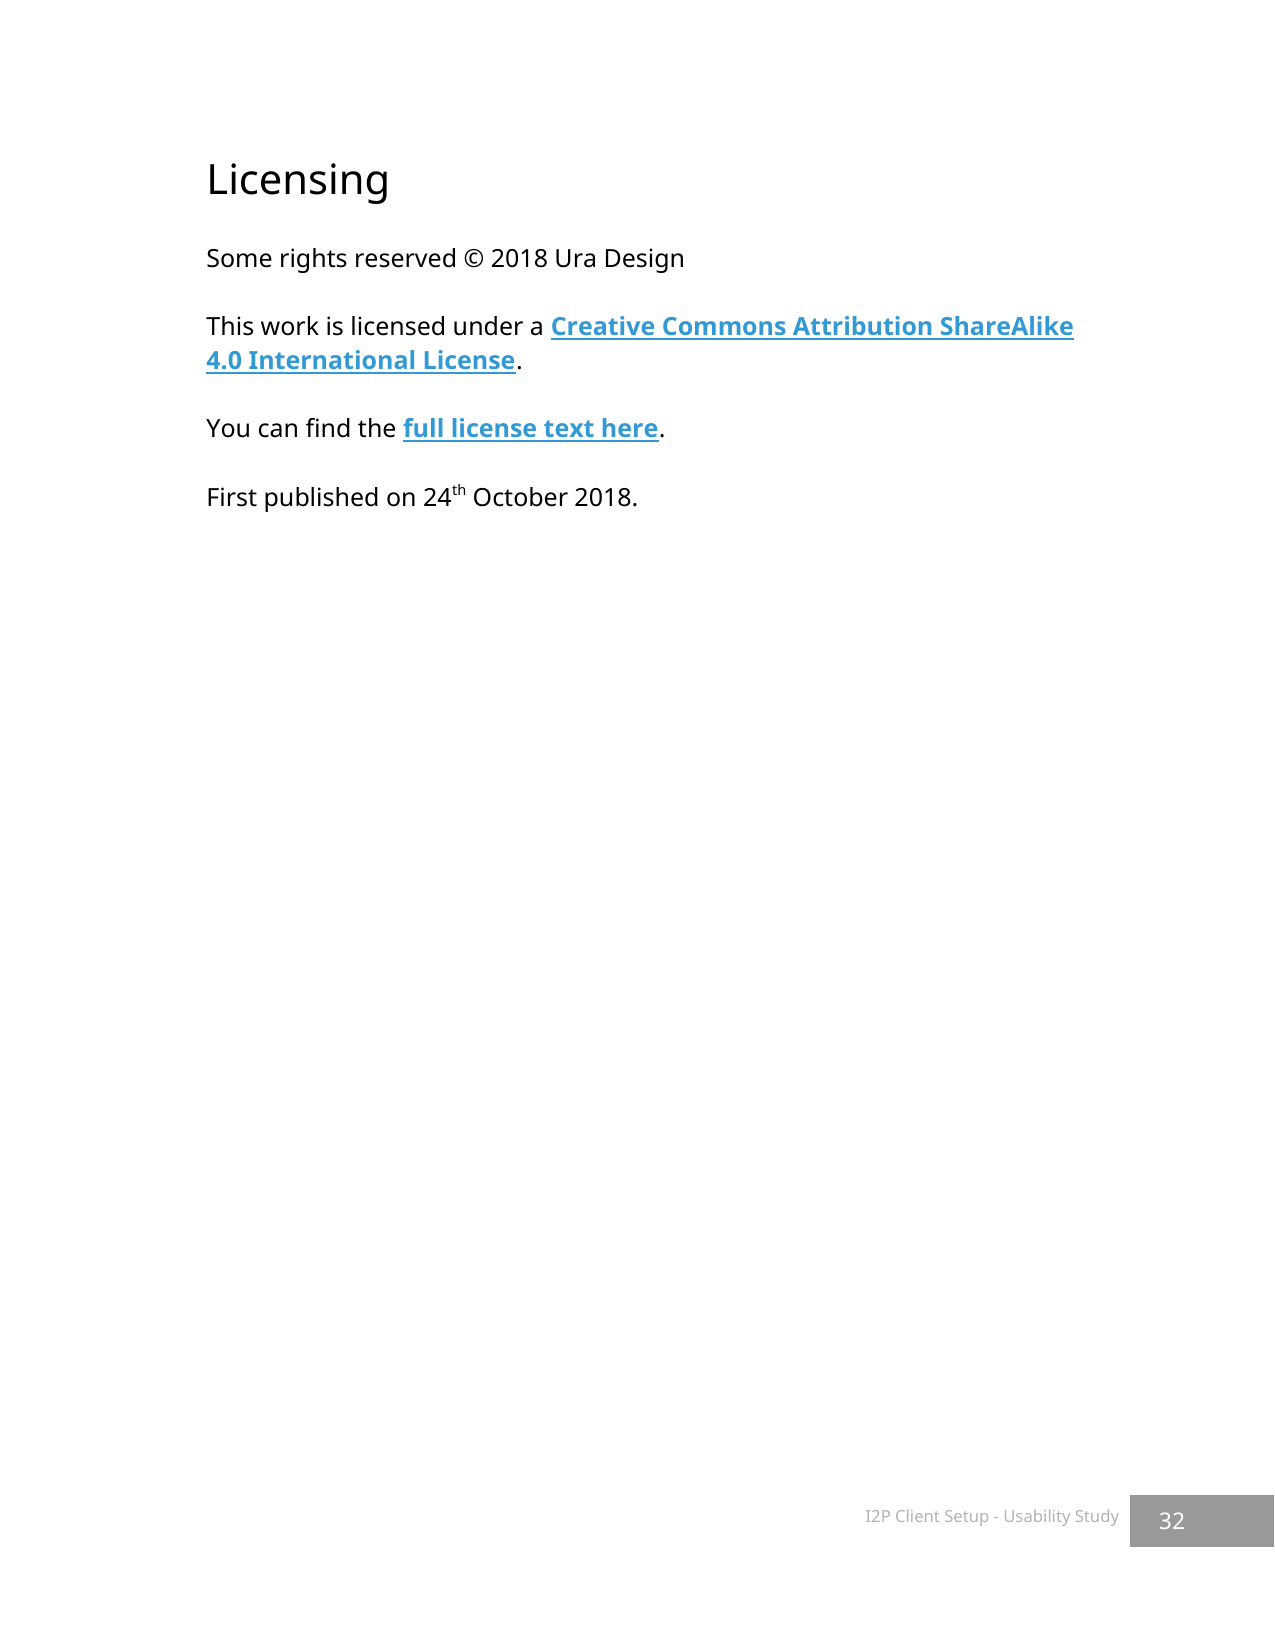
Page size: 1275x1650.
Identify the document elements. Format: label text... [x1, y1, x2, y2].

text Licensing [206, 150, 1078, 207]
text This work is licensed under a Creative Commons Attribution ShareAlike 4.0 International License. [206, 309, 1078, 377]
text Some rights reserved © 2018 Ura Design [206, 241, 1078, 275]
text First published on 24th October 2018. [206, 479, 1078, 513]
text You can find the full license text here. [206, 411, 1078, 445]
